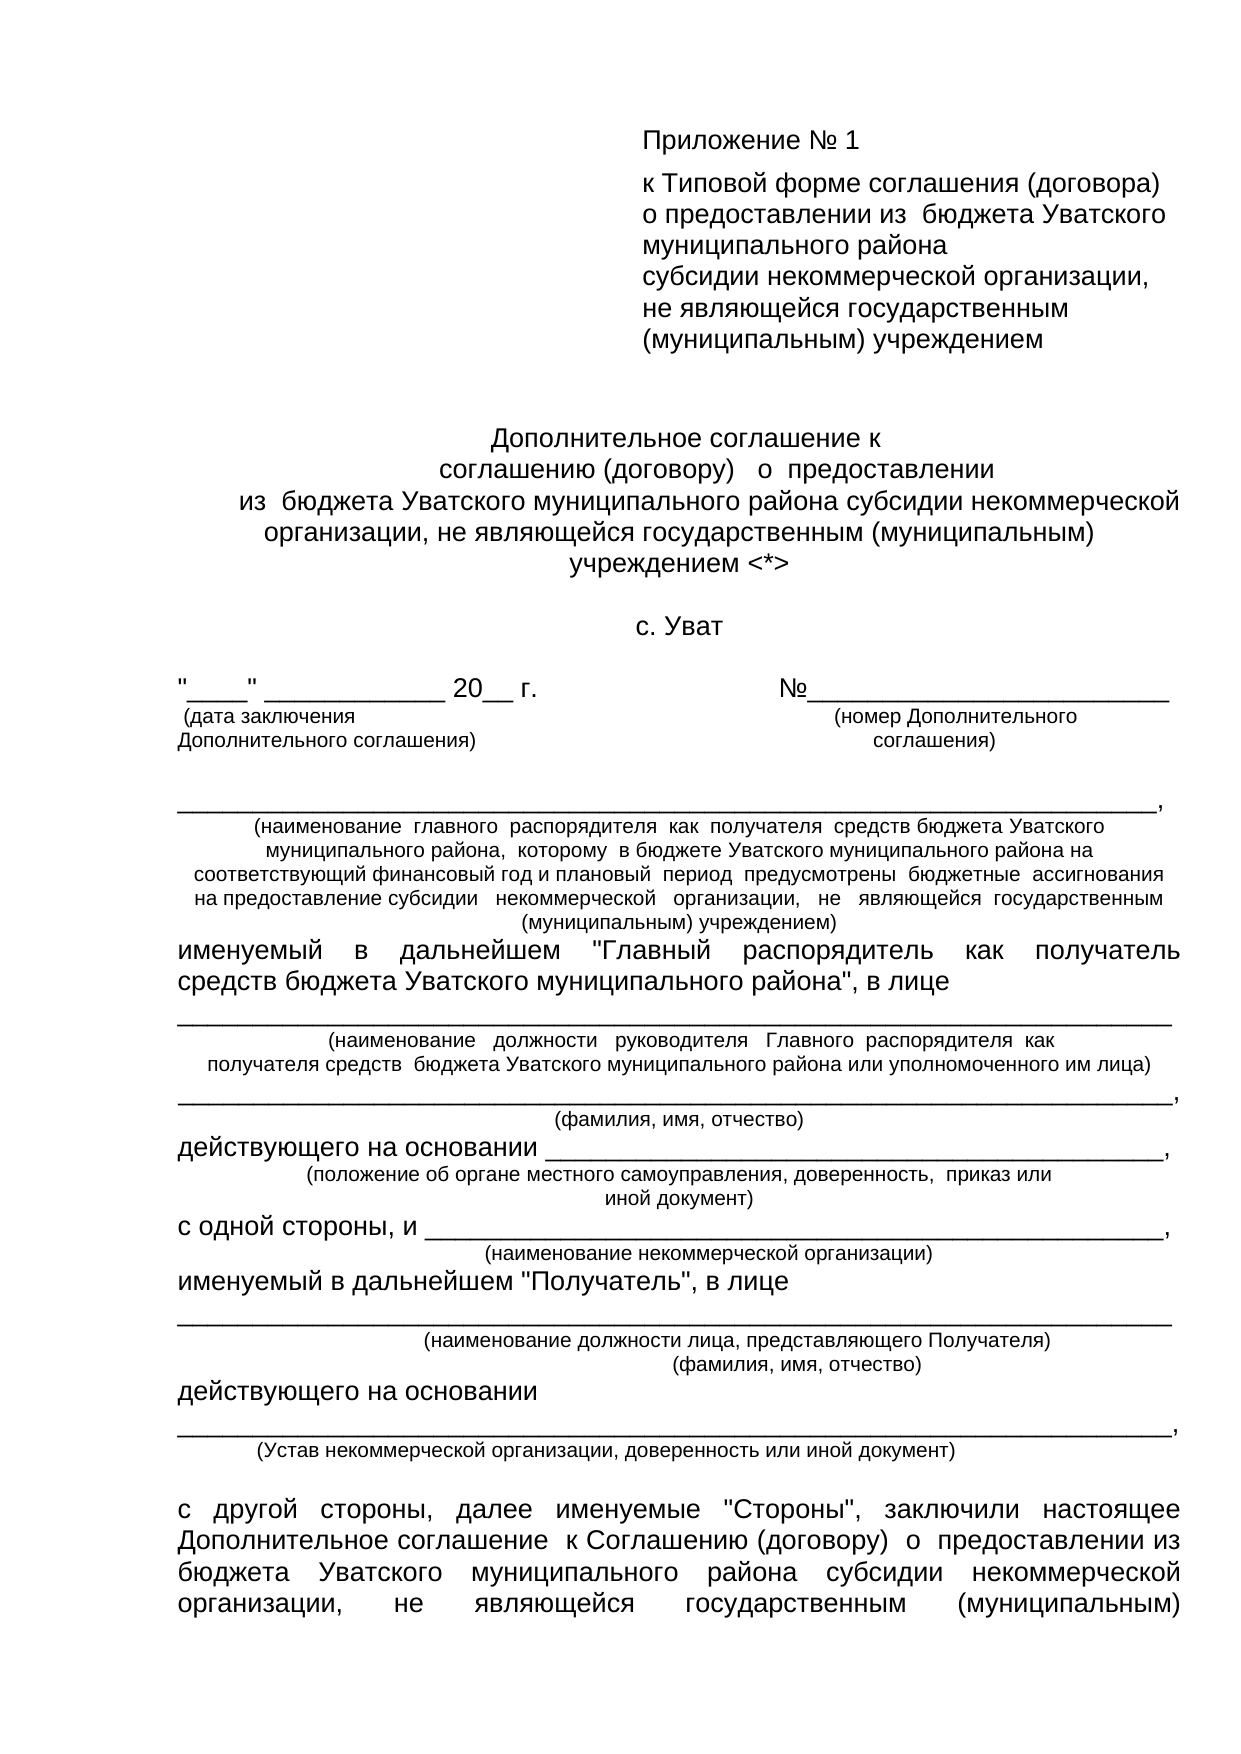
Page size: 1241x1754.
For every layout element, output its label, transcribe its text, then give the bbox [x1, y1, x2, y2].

text соглашению (договору) о предоставлении [177, 453, 1181, 485]
text __________________________________________________________________ [177, 996, 1181, 1027]
text действующего на основании _________________________________________, [177, 1131, 1181, 1162]
text Дополнительное соглашение к [177, 422, 1181, 453]
text с. Уват [177, 610, 1181, 641]
text __________________________________________________________________, (фамилия, имя, отчество) [177, 1075, 1181, 1131]
text (положение об органе местного самоуправления, доверенность, приказ или иной документ) [177, 1162, 1181, 1210]
text (фамилия, имя, отчество) [177, 1351, 1181, 1375]
text (Устав некоммерческой организации, доверенность или иной документ) [177, 1438, 1181, 1462]
text с одной стороны, и _________________________________________________, [177, 1210, 1181, 1241]
text из бюджета Уватского муниципального района субсидии некоммерческой организации, не являющейся государственным (муниципальным) учреждением <*> [177, 485, 1181, 578]
text (дата заключения (номер Дополнительного [177, 703, 1181, 727]
text Дополнительного соглашения) соглашения) [177, 727, 1181, 751]
text (наименование должности руководителя Главного распорядителя как [177, 1027, 1181, 1051]
text (наименование должности лица, представляющего Получателя) [177, 1327, 1181, 1351]
text (наименование некоммерческой организации) [177, 1241, 1181, 1265]
text именуемый в дальнейшем "Получатель", в лице [177, 1265, 1181, 1296]
text _________________________________________________________________, [177, 783, 1181, 814]
text __________________________________________________________________, [177, 1407, 1181, 1438]
table_header Приложение № 1 [636, 118, 1181, 161]
table_cell к Типовой форме соглашения (договора) о предоставлении из бюджета Уватского муниципального района субсидии некоммерческой организации, не являющейся государственным (муниципальным) учреждением [636, 161, 1181, 360]
text получателя средств бюджета Уватского муниципального района или уполномоченного им лица) [177, 1051, 1181, 1075]
text "____" ____________ 20__ г. №________________________ [177, 672, 1181, 703]
text (наименование главного распорядителя как получателя средств бюджета Уватского муниципального района, которому в бюджете Уватского муниципального района на соответствующий финансовый год и плановый период предусмотрены бюджетные ассигнования на предоставление субсидии некоммерческой организации, не являющейся государственным (муниципальным) учреждением) [177, 814, 1181, 934]
text действующего на основании [177, 1375, 1181, 1407]
text с другой стороны, далее именуемые "Стороны", заключили настоящее Дополнительное соглашение к Соглашению (договору) о предоставлении из бюджета Уватского муниципального района субсидии некоммерческой организации, не являющейся государственным (муниципальным) [177, 1493, 1181, 1618]
text именуемый в дальнейшем "Главный распорядитель как получатель средств бюджета Уватского муниципального района", в лице [177, 934, 1181, 996]
text __________________________________________________________________ [177, 1296, 1181, 1327]
